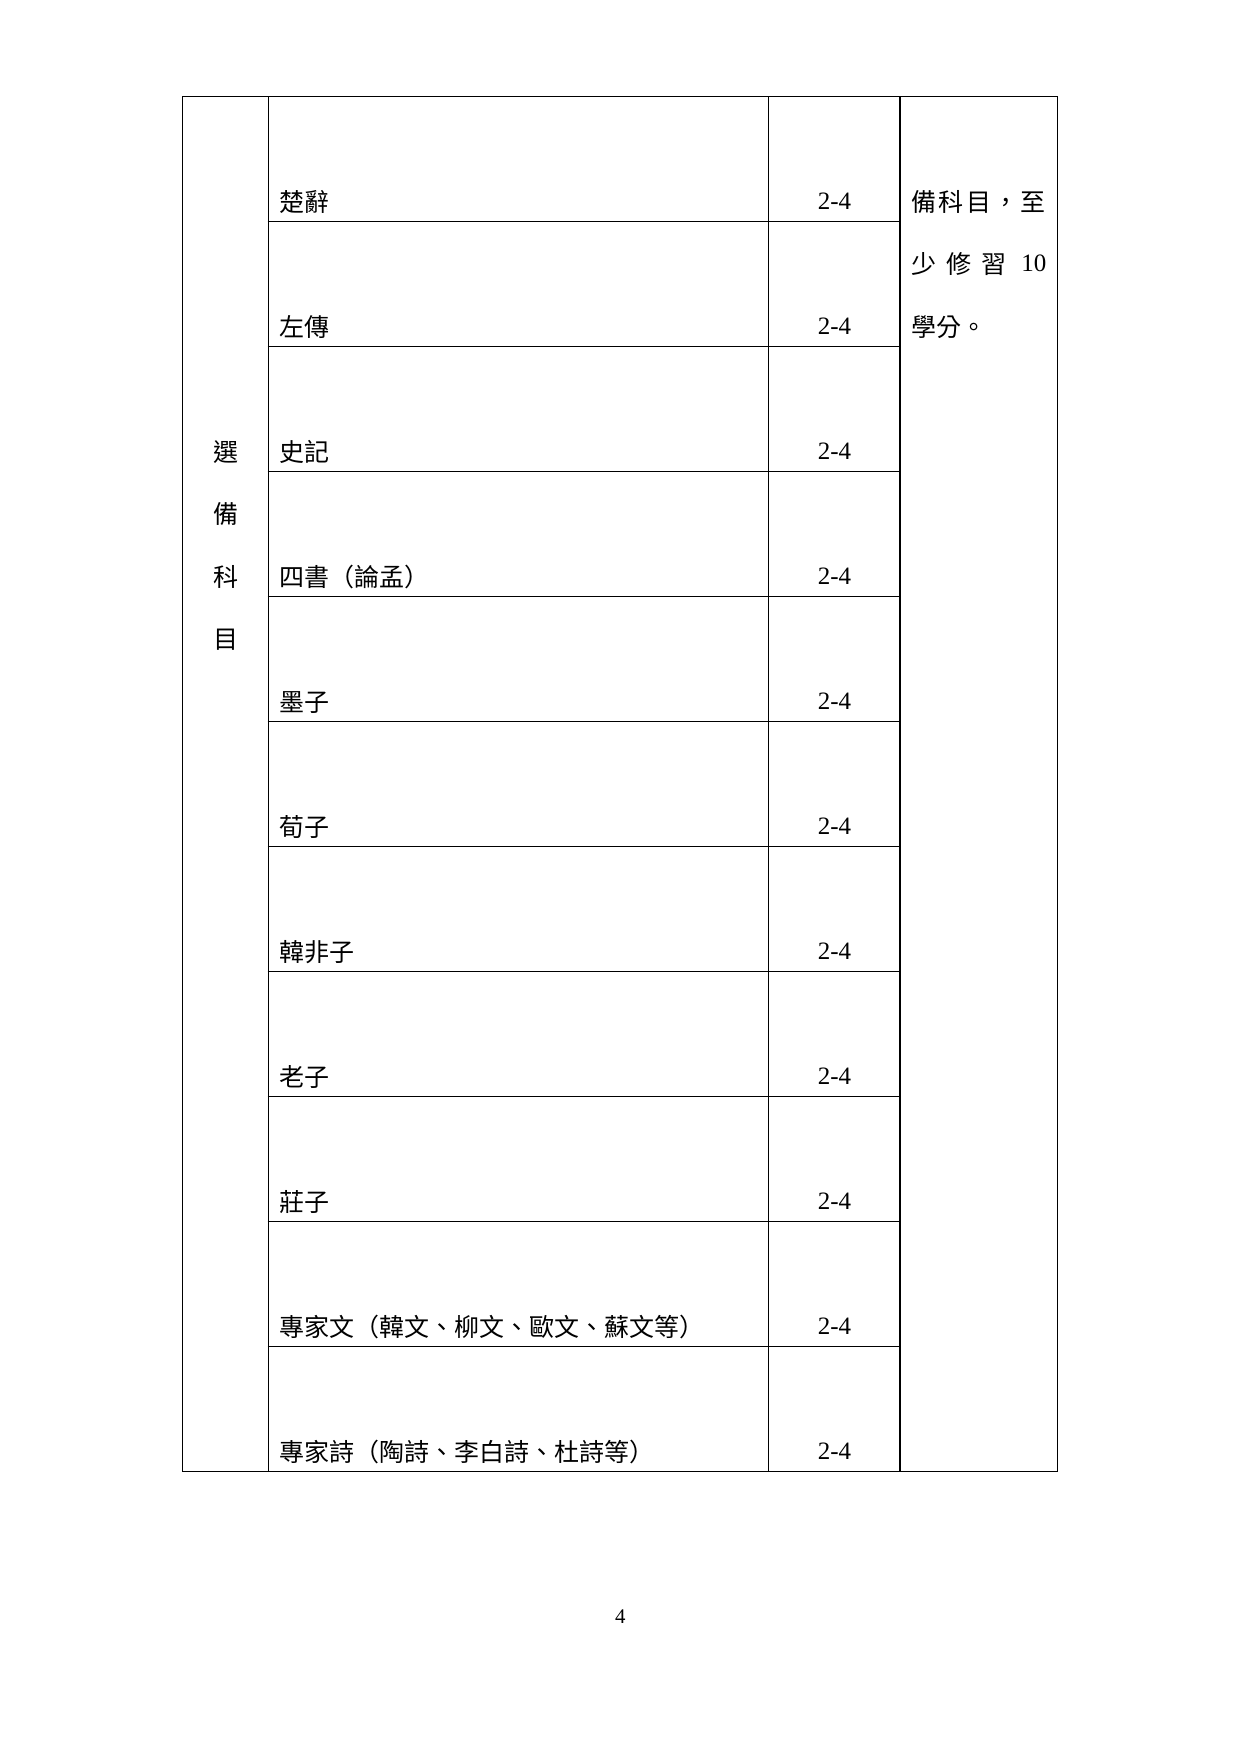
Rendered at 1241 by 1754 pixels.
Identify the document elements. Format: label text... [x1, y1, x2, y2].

table_cell 老子 [269, 972, 768, 1096]
table_cell 2-4 [769, 472, 899, 596]
table_cell 2-4 [769, 597, 899, 721]
table_cell 2-4 [769, 722, 899, 846]
table_cell 楚辭 [269, 97, 768, 221]
table_cell 選 備 科 目 [183, 97, 268, 1471]
table_cell 左傳 [269, 222, 768, 346]
table_cell 2-4 [769, 97, 899, 221]
table_cell 2-4 [769, 1222, 899, 1346]
table_cell 2-4 [769, 1097, 899, 1221]
table_cell 2-4 [769, 847, 899, 971]
table_cell 四書（論孟） [269, 472, 768, 596]
table_cell 專家詩（陶詩、李白詩、杜詩等） [269, 1347, 768, 1471]
table_cell 專家文（韓文、柳文、歐文、蘇文等） [269, 1222, 768, 1346]
table_cell 2-4 [769, 1347, 899, 1471]
table_cell 荀子 [269, 722, 768, 846]
table_cell 2-4 [769, 972, 899, 1096]
table_cell 史記 [269, 347, 768, 471]
table_cell 2-4 [769, 222, 899, 346]
table_cell 韓非子 [269, 847, 768, 971]
table_cell 2-4 [769, 347, 899, 471]
table_cell 墨子 [269, 597, 768, 721]
table_cell 莊子 [269, 1097, 768, 1221]
table_cell 備科目，至少修習10學分。 [901, 97, 1057, 1471]
